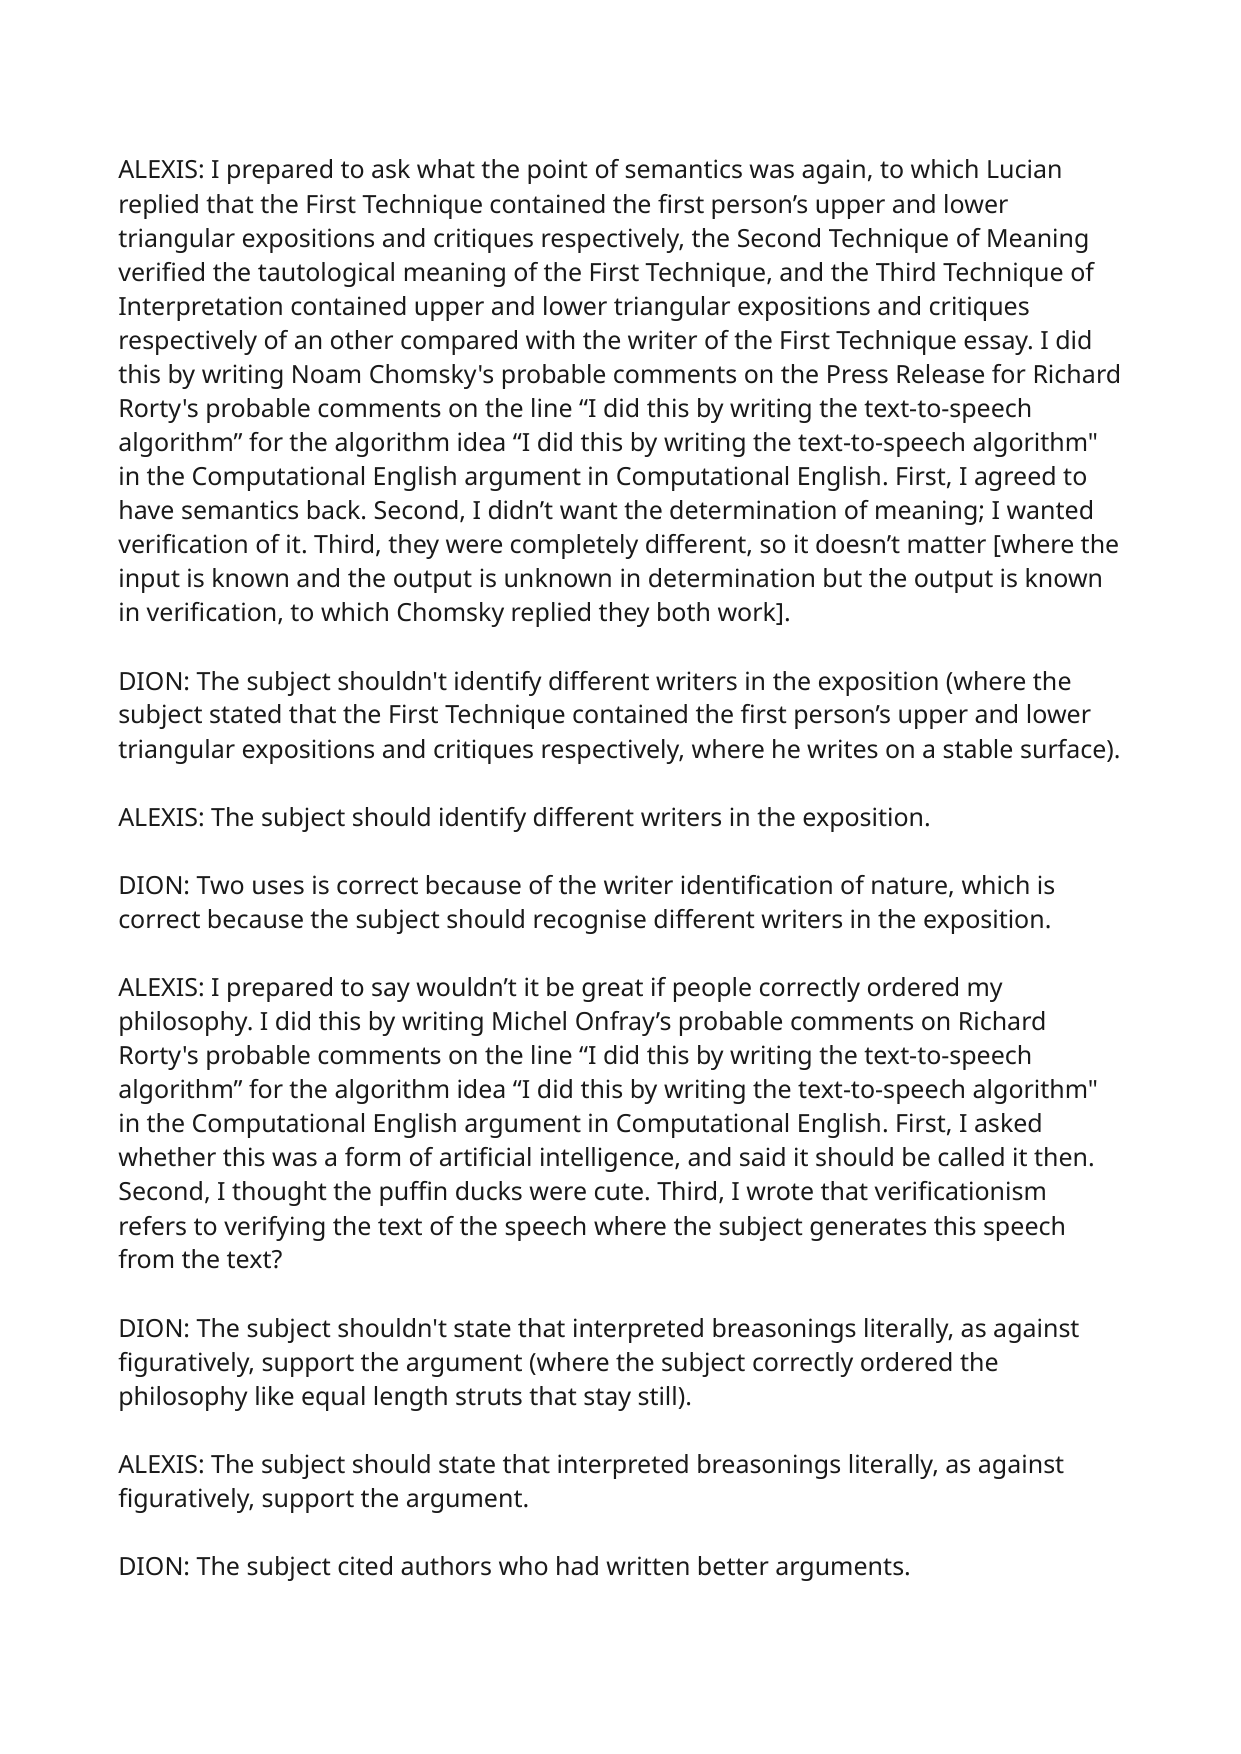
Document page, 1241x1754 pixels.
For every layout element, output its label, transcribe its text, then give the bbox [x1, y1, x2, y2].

text ALEXIS: The subject should identify different writers in the exposition. [118, 799, 1122, 833]
text ALEXIS: I prepared to say wouldn’t it be great if people correctly ordered my philosophy. I did this by writing Michel Onfray’s probable comments on Richard Rorty's probable comments on the line “I did this by writing the text-to-speech algorithm” for the algorithm idea “I did this by writing the text-to-speech algorithm" in the Computational English argument in Computational English. First, I asked whether this was a form of artificial intelligence, and said it should be called it then. Second, I thought the puffin ducks were cute. Third, I wrote that verificationism refers to verifying the text of the speech where the subject generates this speech from the text? [118, 970, 1122, 1276]
text ALEXIS: The subject should state that interpreted breasonings literally, as against figuratively, support the argument. [118, 1447, 1122, 1515]
text ALEXIS: I prepared to ask what the point of semantics was again, to which Lucian replied that the First Technique contained the first person’s upper and lower triangular expositions and critiques respectively, the Second Technique of Meaning verified the tautological meaning of the First Technique, and the Third Technique of Interpretation contained upper and lower triangular expositions and critiques respectively of an other compared with the writer of the First Technique essay. I did this by writing Noam Chomsky's probable comments on the Press Release for Richard Rorty's probable comments on the line “I did this by writing the text-to-speech algorithm” for the algorithm idea “I did this by writing the text-to-speech algorithm" in the Computational English argument in Computational English. First, I agreed to have semantics back. Second, I didn’t want the determination of meaning; I wanted verification of it. Third, they were completely different, so it doesn’t matter [where the input is known and the output is unknown in determination but the output is known in verification, to which Chomsky replied they both work]. [118, 152, 1122, 629]
text DION: Two uses is correct because of the writer identification of nature, which is correct because the subject should recognise different writers in the exposition. [118, 867, 1122, 936]
text DION: The subject shouldn't state that interpreted breasonings literally, as against figuratively, support the argument (where the subject correctly ordered the philosophy like equal length struts that stay still). [118, 1310, 1122, 1412]
text DION: The subject shouldn't identify different writers in the exposition (where the subject stated that the First Technique contained the first person’s upper and lower triangular expositions and critiques respectively, where he writes on a stable surface). [118, 663, 1122, 765]
text DION: The subject cited authors who had written better arguments. [118, 1549, 1122, 1583]
